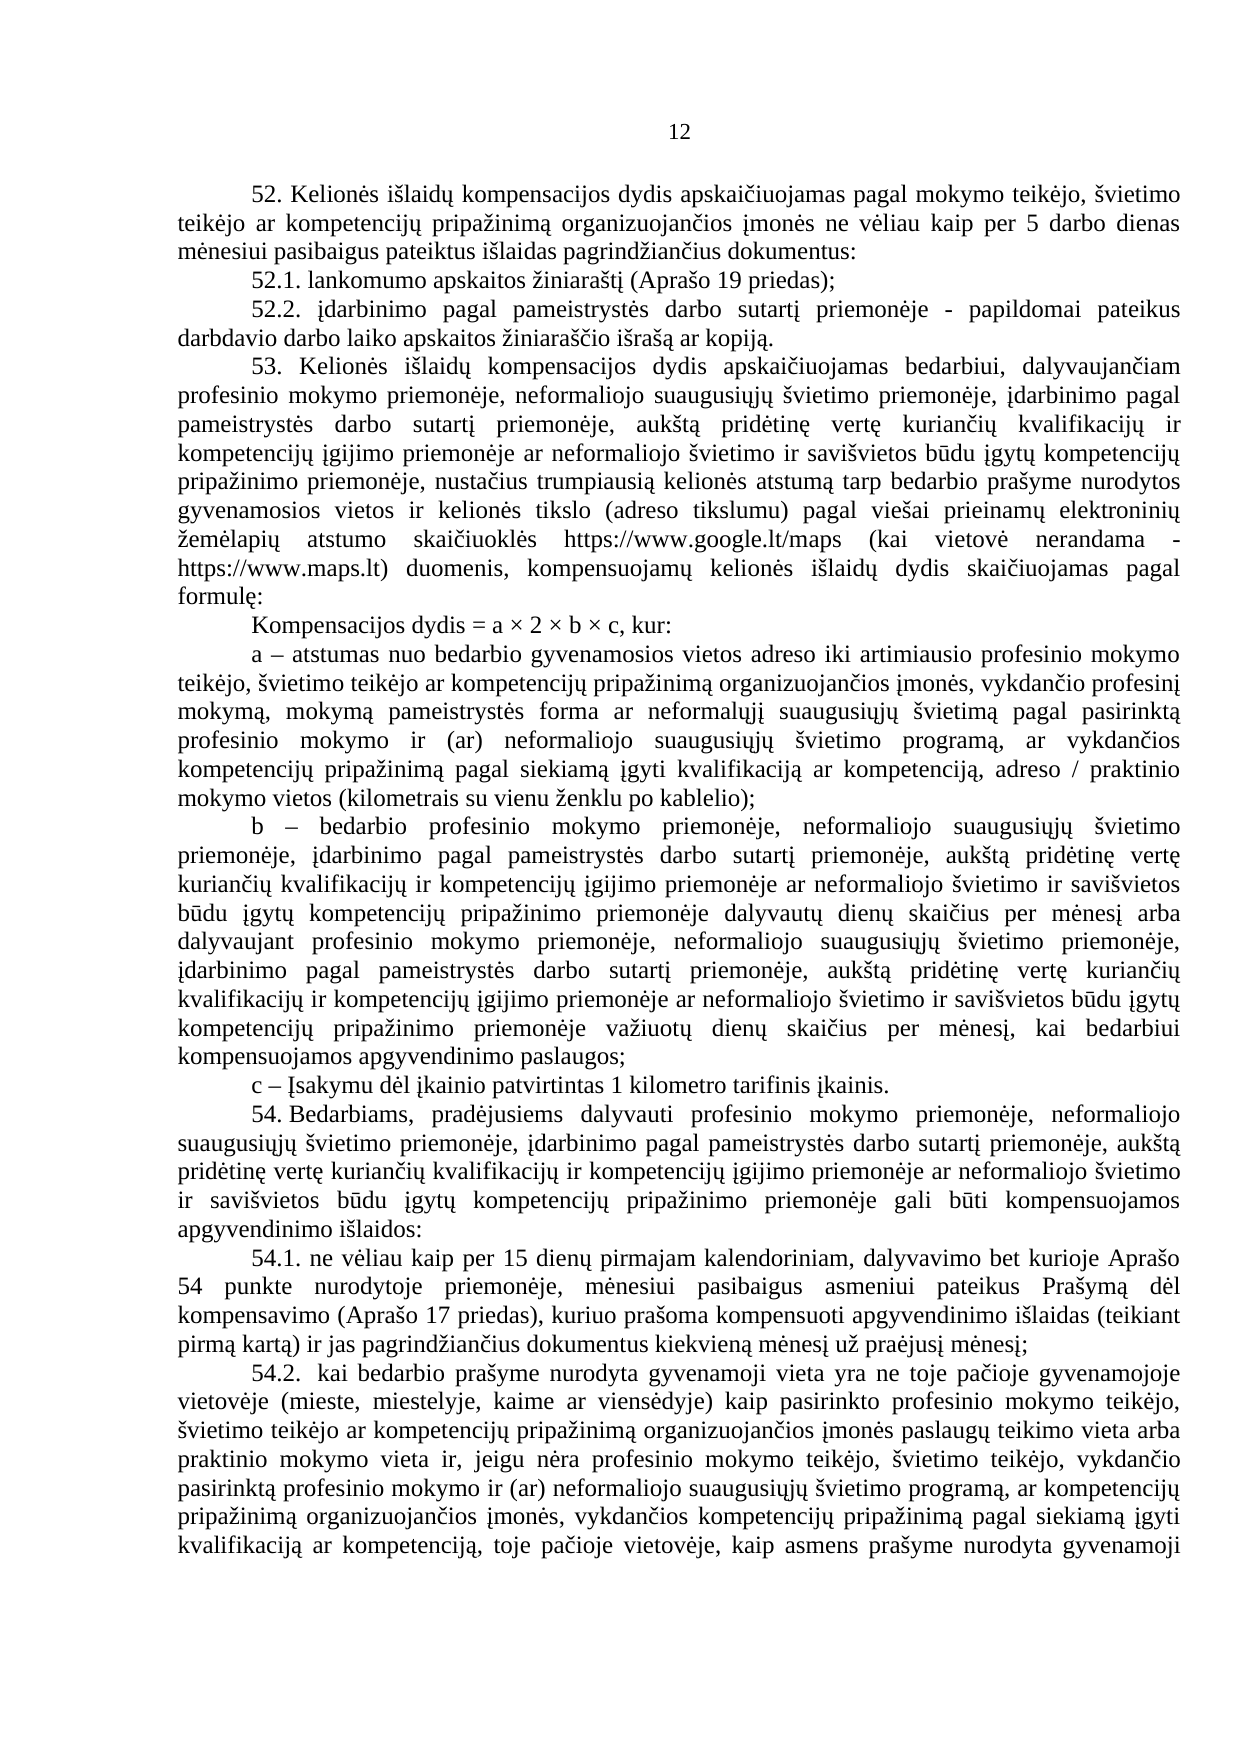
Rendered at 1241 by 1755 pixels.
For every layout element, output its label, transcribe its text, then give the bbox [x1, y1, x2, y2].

text 52.2. įdarbinimo pagal pameistrystės darbo sutartį priemonėje - papildomai pateikus darbdavio darbo laiko apskaitos žiniaraščio išrašą ar kopiją. [177, 294, 1181, 351]
text b – bedarbio profesinio mokymo priemonėje, neformaliojo suaugusiųjų švietimo priemonėje, įdarbinimo pagal pameistrystės darbo sutartį priemonėje, aukštą pridėtinę vertę kuriančių kvalifikacijų ir kompetencijų įgijimo priemonėje ar neformaliojo švietimo ir savišvietos būdu įgytų kompetencijų pripažinimo priemonėje dalyvautų dienų skaičius per mėnesį arba dalyvaujant profesinio mokymo priemonėje, neformaliojo suaugusiųjų švietimo priemonėje, įdarbinimo pagal pameistrystės darbo sutartį priemonėje, aukštą pridėtinę vertę kuriančių kvalifikacijų ir kompetencijų įgijimo priemonėje ar neformaliojo švietimo ir savišvietos būdu įgytų kompetencijų pripažinimo priemonėje važiuotų dienų skaičius per mėnesį, kai bedarbiui kompensuojamos apgyvendinimo paslaugos; [177, 811, 1181, 1070]
text Kompensacijos dydis = a × 2 × b × c, kur: [177, 610, 1181, 639]
text a – atstumas nuo bedarbio gyvenamosios vietos adreso iki artimiausio profesinio mokymo teikėjo, švietimo teikėjo ar kompetencijų pripažinimą organizuojančios įmonės, vykdančio profesinį mokymą, mokymą pameistrystės forma ar neformalųjį suaugusiųjų švietimą pagal pasirinktą profesinio mokymo ir (ar) neformaliojo suaugusiųjų švietimo programą, ar vykdančios kompetencijų pripažinimą pagal siekiamą įgyti kvalifikaciją ar kompetenciją, adreso / praktinio mokymo vietos (kilometrais su vienu ženklu po kablelio); [177, 639, 1181, 811]
text 54.2. kai bedarbio prašyme nurodyta gyvenamoji vieta yra ne toje pačioje gyvenamojoje vietovėje (mieste, miestelyje, kaime ar viensėdyje) kaip pasirinkto profesinio mokymo teikėjo, švietimo teikėjo ar kompetencijų pripažinimą organizuojančios įmonės paslaugų teikimo vieta arba praktinio mokymo vieta ir, jeigu nėra profesinio mokymo teikėjo, švietimo teikėjo, vykdančio pasirinktą profesinio mokymo ir (ar) neformaliojo suaugusiųjų švietimo programą, ar kompetencijų pripažinimą organizuojančios įmonės, vykdančios kompetencijų pripažinimą pagal siekiamą įgyti kvalifikaciją ar kompetenciją, toje pačioje vietovėje, kaip asmens prašyme nurodyta gyvenamoji [177, 1358, 1181, 1559]
text 54. Bedarbiams, pradėjusiems dalyvauti profesinio mokymo priemonėje, neformaliojo suaugusiųjų švietimo priemonėje, įdarbinimo pagal pameistrystės darbo sutartį priemonėje, aukštą pridėtinę vertę kuriančių kvalifikacijų ir kompetencijų įgijimo priemonėje ar neformaliojo švietimo ir savišvietos būdu įgytų kompetencijų pripažinimo priemonėje gali būti kompensuojamos apgyvendinimo išlaidos: [177, 1099, 1181, 1243]
text 53. Kelionės išlaidų kompensacijos dydis apskaičiuojamas bedarbiui, dalyvaujančiam profesinio mokymo priemonėje, neformaliojo suaugusiųjų švietimo priemonėje, įdarbinimo pagal pameistrystės darbo sutartį priemonėje, aukštą pridėtinę vertę kuriančių kvalifikacijų ir kompetencijų įgijimo priemonėje ar neformaliojo švietimo ir savišvietos būdu įgytų kompetencijų pripažinimo priemonėje, nustačius trumpiausią kelionės atstumą tarp bedarbio prašyme nurodytos gyvenamosios vietos ir kelionės tikslo (adreso tikslumu) pagal viešai prieinamų elektroninių žemėlapių atstumo skaičiuoklės https://www.google.lt/maps (kai vietovė nerandama - https://www.maps.lt) duomenis, kompensuojamų kelionės išlaidų dydis skaičiuojamas pagal formulę: [177, 351, 1181, 610]
text 54.1. ne vėliau kaip per 15 dienų pirmajam kalendoriniam, dalyvavimo bet kurioje Aprašo 54 punkte nurodytoje priemonėje, mėnesiui pasibaigus asmeniui pateikus Prašymą dėl kompensavimo (Aprašo 17 priedas), kuriuo prašoma kompensuoti apgyvendinimo išlaidas (teikiant pirmą kartą) ir jas pagrindžiančius dokumentus kiekvieną mėnesį už praėjusį mėnesį; [177, 1243, 1181, 1358]
text 52. Kelionės išlaidų kompensacijos dydis apskaičiuojamas pagal mokymo teikėjo, švietimo teikėjo ar kompetencijų pripažinimą organizuojančios įmonės ne vėliau kaip per 5 darbo dienas mėnesiui pasibaigus pateiktus išlaidas pagrindžiančius dokumentus: [177, 179, 1181, 265]
text 52.1. lankomumo apskaitos žiniaraštį (Aprašo 19 priedas); [177, 265, 1181, 294]
text c – Įsakymu dėl įkainio patvirtintas 1 kilometro tarifinis įkainis. [177, 1070, 1181, 1099]
